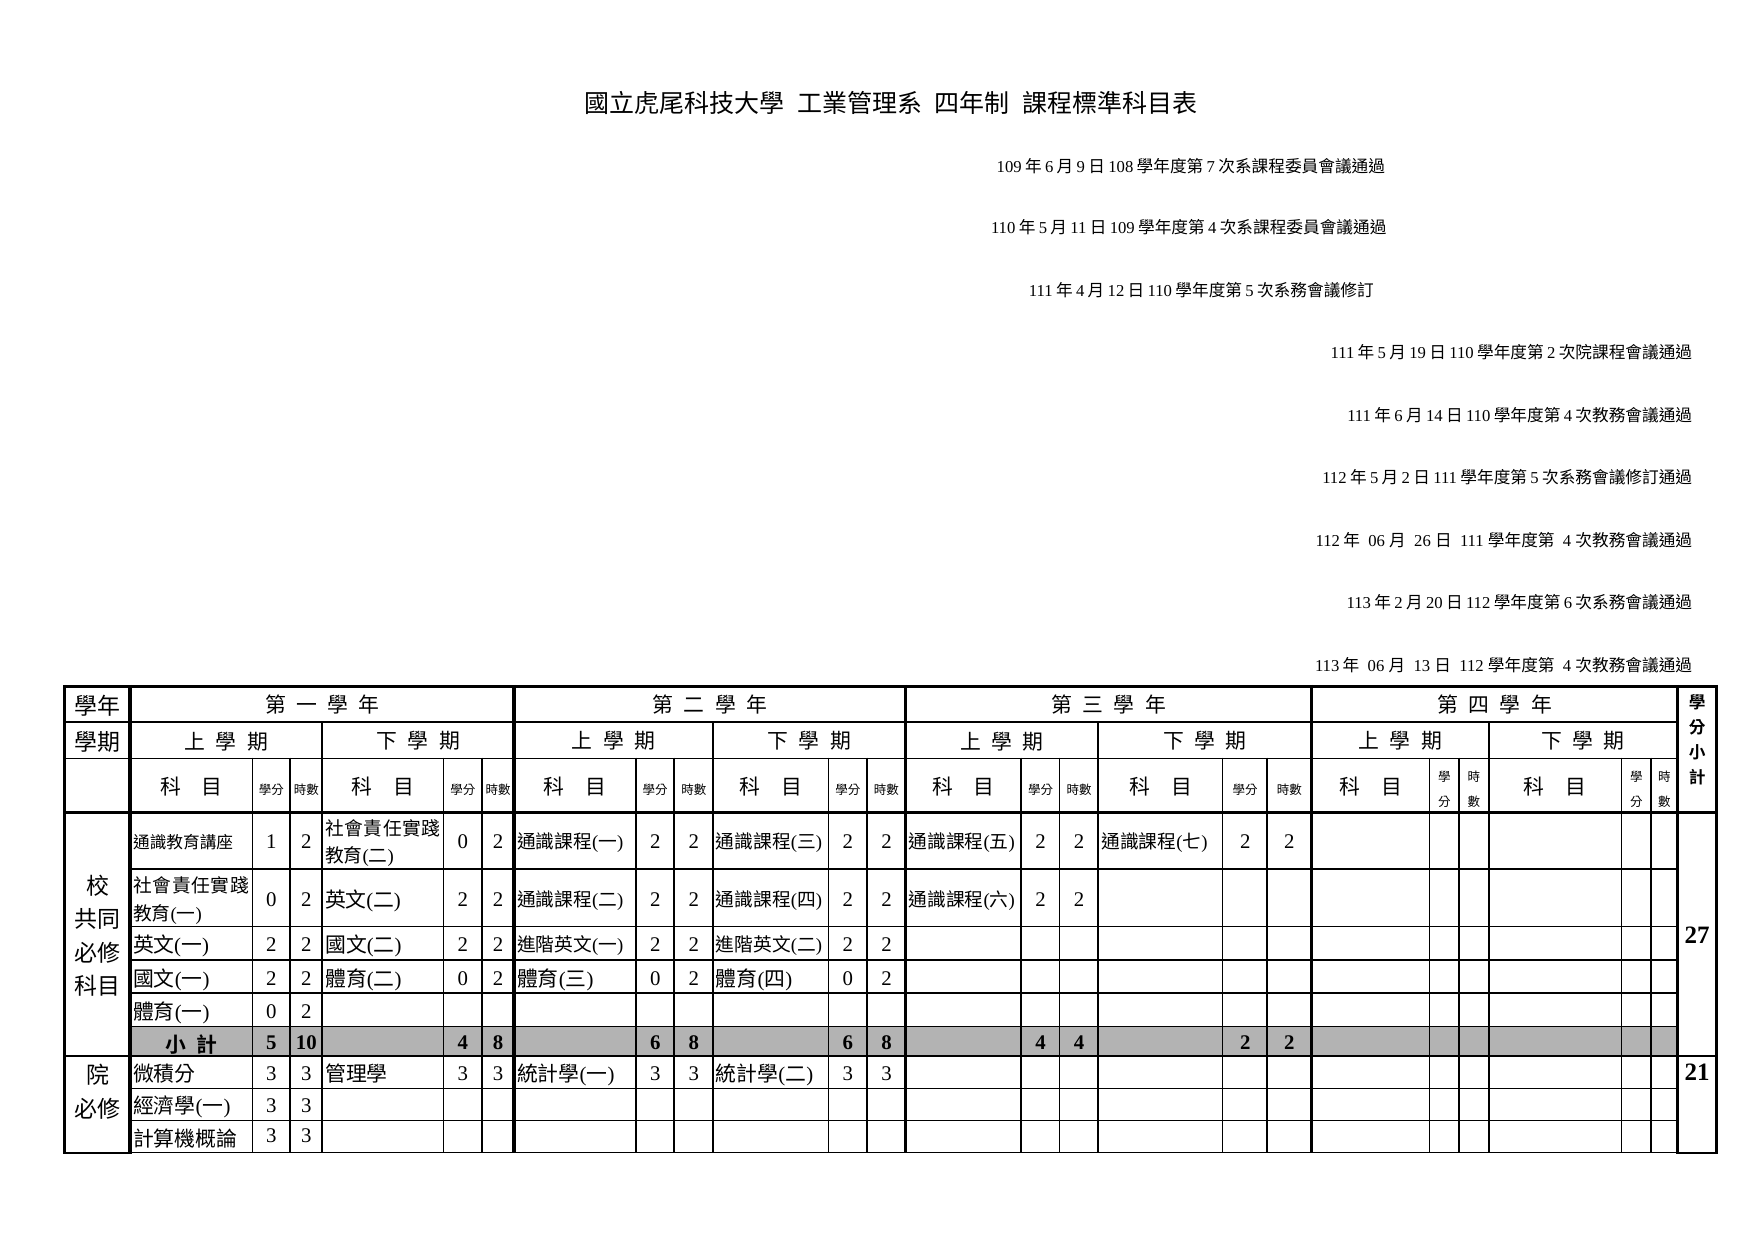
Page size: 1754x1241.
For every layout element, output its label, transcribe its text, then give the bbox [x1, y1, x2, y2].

table_cell [1313, 961, 1429, 992]
table_cell [1022, 961, 1059, 992]
table_cell 2 [444, 870, 481, 926]
table_cell [1460, 870, 1488, 926]
table_cell [1268, 927, 1310, 959]
table_cell 2 [291, 961, 321, 992]
table_cell [1099, 927, 1222, 959]
table_cell [1268, 1121, 1310, 1152]
table_header 學 分 小 計 [1679, 688, 1715, 811]
table_cell 4 [1060, 1027, 1097, 1055]
table_cell [1223, 994, 1266, 1026]
table_cell [1313, 814, 1429, 868]
table_cell 時數 [483, 759, 512, 811]
table_cell [637, 994, 673, 1026]
table_cell 英文(二) [323, 870, 443, 926]
table_cell 2 [253, 961, 289, 992]
table_cell 2 [1022, 870, 1059, 926]
table_cell [1223, 1057, 1266, 1087]
table_cell 2 [483, 814, 512, 868]
table_cell 下 學 期 [323, 723, 512, 757]
table_cell [1313, 1027, 1429, 1055]
table_cell 時數 [1060, 759, 1097, 811]
table_cell 2 [1223, 814, 1266, 868]
table_cell [1622, 1121, 1650, 1152]
table_cell 統計學(一) [516, 1057, 635, 1087]
table_cell 2 [291, 994, 321, 1026]
table_cell [1490, 814, 1621, 868]
table_header 第 四 學 年 [1313, 688, 1676, 721]
table_cell [323, 1027, 443, 1055]
table_cell 3 [253, 1089, 289, 1120]
table_cell 計算機概論 [132, 1121, 252, 1152]
table_cell [1099, 994, 1222, 1026]
table_cell [1060, 1089, 1097, 1120]
table_cell [675, 1121, 712, 1152]
table_cell 通識課程(三) [714, 814, 828, 868]
table_cell 1 [253, 814, 289, 868]
table_cell 4 [1022, 1027, 1059, 1055]
table_cell [66, 759, 128, 811]
table_cell [907, 927, 1020, 959]
table_cell 學分 [253, 759, 289, 811]
table_cell [1430, 961, 1458, 992]
table_cell 2 [868, 814, 904, 868]
table_cell [1099, 1057, 1222, 1087]
table_cell [1622, 994, 1650, 1026]
table_cell [1313, 1089, 1429, 1120]
table_cell 進階英文(一) [516, 927, 635, 959]
table_cell 進階英文(二) [714, 927, 828, 959]
table_cell 2 [483, 870, 512, 926]
table_cell [637, 1121, 673, 1152]
table_cell 下 學 期 [1490, 723, 1676, 757]
table_cell [1022, 1089, 1059, 1120]
table_cell [1223, 1121, 1266, 1152]
table_cell [1652, 814, 1676, 868]
table_cell 通識教育講座 [132, 814, 252, 868]
table_cell 院 必修 [66, 1057, 128, 1152]
table_cell 學分 [1022, 759, 1059, 811]
table_cell [1652, 1089, 1676, 1120]
table_cell 2 [675, 927, 712, 959]
table_cell 下 學 期 [1099, 723, 1310, 757]
table_cell [1268, 994, 1310, 1026]
table_cell 學分 [1622, 759, 1650, 811]
text 112年 06 月 26 日 111 學年度第 4 次教務會議通過 [56, 497, 1692, 560]
table_cell 2 [1223, 1027, 1266, 1055]
table_cell [675, 1089, 712, 1120]
text 113年 06 月 13 日 112 學年度第 4 次教務會議通過 [56, 622, 1692, 685]
table_cell 學期 [66, 723, 128, 757]
table_cell 2 [1060, 870, 1097, 926]
table_cell [1313, 1057, 1429, 1087]
table_cell [1060, 1121, 1097, 1152]
table_cell 學分 [1223, 759, 1266, 811]
table_cell [1652, 870, 1676, 926]
table_cell 2 [637, 870, 673, 926]
table_cell 學分 [637, 759, 673, 811]
table_cell 0 [637, 961, 673, 992]
table_cell [1622, 1027, 1650, 1055]
table_cell [1022, 927, 1059, 959]
table_cell [1430, 814, 1458, 868]
table_cell 通識課程(四) [714, 870, 828, 926]
table_cell 2 [483, 961, 512, 992]
table_cell 0 [253, 994, 289, 1026]
table_cell [1622, 1089, 1650, 1120]
table_cell [1622, 1057, 1650, 1087]
table_cell [829, 1121, 866, 1152]
table_cell 科 目 [1099, 759, 1222, 811]
table_cell [1652, 927, 1676, 959]
table_cell 0 [829, 961, 866, 992]
table_cell [907, 961, 1020, 992]
table_cell [1022, 1057, 1059, 1087]
table_cell 通識課程(五) [907, 814, 1020, 868]
table_cell 3 [637, 1057, 673, 1087]
table_cell [714, 994, 828, 1026]
table_cell 體育(一) [132, 994, 252, 1026]
table_cell 2 [829, 870, 866, 926]
table_cell 2 [444, 927, 481, 959]
table_cell 科 目 [1490, 759, 1621, 811]
table_cell [1430, 1057, 1458, 1087]
table_cell 通識課程(二) [516, 870, 635, 926]
table_cell [1099, 1089, 1222, 1120]
table_cell 27 [1679, 814, 1715, 1055]
table_cell [1313, 927, 1429, 959]
table_cell 時數 [675, 759, 712, 811]
table_cell 時數 [291, 759, 321, 811]
table_cell [1652, 1121, 1676, 1152]
table_cell [1430, 1089, 1458, 1120]
text 111年4月12日110學年度第5次系務會議修訂 [56, 247, 1725, 310]
table_cell [444, 1121, 481, 1152]
table_cell [1490, 961, 1621, 992]
table_cell [1099, 1027, 1222, 1055]
table_cell [1313, 1121, 1429, 1152]
table_cell 3 [829, 1057, 866, 1087]
table_cell [1490, 1121, 1621, 1152]
table_cell [1268, 1057, 1310, 1087]
table_cell 科 目 [516, 759, 635, 811]
table_cell [323, 1121, 443, 1152]
table_cell [444, 1089, 481, 1120]
table_cell [1652, 961, 1676, 992]
table_cell 科 目 [1313, 759, 1429, 811]
text 112年5月2日111學年度第5次系務會議修訂通過 [56, 435, 1692, 497]
table_cell 2 [291, 927, 321, 959]
table_cell [1022, 994, 1059, 1026]
table_cell [1490, 870, 1621, 926]
table_cell 社會責任實踐教育(二) [323, 814, 443, 868]
table_cell 2 [1060, 814, 1097, 868]
table_cell [1268, 1089, 1310, 1120]
text 111年6月14日110學年度第4次教務會議通過 [56, 372, 1692, 435]
table_cell [1430, 1121, 1458, 1152]
text 110年5月11日109學年度第4次系課程委員會議通過 [56, 185, 1725, 247]
table_cell [1460, 927, 1488, 959]
table_cell 小 計 [132, 1027, 252, 1055]
text 109年6月9日108學年度第7次系課程委員會議通過 [56, 122, 1725, 185]
table_cell [1430, 994, 1458, 1026]
table_cell [1313, 870, 1429, 926]
table_cell 社會責任實踐教育(一) [132, 870, 252, 926]
table_cell [829, 1089, 866, 1120]
table_cell [483, 1089, 512, 1120]
table_cell [868, 994, 904, 1026]
table_cell [323, 1089, 443, 1120]
table_cell 2 [675, 961, 712, 992]
table_cell 經濟學(一) [132, 1089, 252, 1120]
table_cell [1099, 870, 1222, 926]
table_cell 學分 [444, 759, 481, 811]
table_cell 下 學 期 [714, 723, 904, 757]
table_cell 2 [1268, 814, 1310, 868]
table_cell 3 [291, 1089, 321, 1120]
table_cell 科 目 [132, 759, 252, 811]
table_cell [1460, 994, 1488, 1026]
table_cell [1223, 870, 1266, 926]
table_cell [1622, 870, 1650, 926]
table_cell 國文(二) [323, 927, 443, 959]
table_cell [1490, 994, 1621, 1026]
table_cell 2 [291, 814, 321, 868]
table_cell [907, 994, 1020, 1026]
table_cell 2 [637, 814, 673, 868]
table_cell [1313, 994, 1429, 1026]
table_cell 4 [444, 1027, 481, 1055]
table_cell [1652, 994, 1676, 1026]
table_cell [1060, 961, 1097, 992]
table_cell [1060, 1057, 1097, 1087]
table_cell [1460, 1089, 1488, 1120]
table_cell [714, 1121, 828, 1152]
table_cell [1223, 961, 1266, 992]
table_cell 21 [1679, 1057, 1715, 1152]
table_cell [516, 1027, 635, 1055]
table_cell 2 [868, 927, 904, 959]
table_cell [714, 1027, 828, 1055]
table_header 第 一 學 年 [132, 688, 512, 721]
table_cell [1460, 1027, 1488, 1055]
table_cell 3 [253, 1057, 289, 1087]
table_cell 學分 [829, 759, 866, 811]
table_cell 管理學 [323, 1057, 443, 1087]
table_cell [1460, 1121, 1488, 1152]
table_cell 上 學 期 [907, 723, 1097, 757]
table_cell 2 [1268, 1027, 1310, 1055]
table_cell 3 [444, 1057, 481, 1087]
table_cell 2 [675, 814, 712, 868]
table_cell 0 [444, 814, 481, 868]
table_cell [907, 1057, 1020, 1087]
table_cell [1652, 1057, 1676, 1087]
table_cell [1490, 1089, 1621, 1120]
table_cell 2 [253, 927, 289, 959]
table_cell [907, 1089, 1020, 1120]
table_cell [829, 994, 866, 1026]
table_cell 校 共同 必修 科目 [66, 814, 128, 1055]
table_cell 2 [829, 927, 866, 959]
table_cell [323, 994, 443, 1026]
table_cell [516, 1089, 635, 1120]
table_cell [1223, 927, 1266, 959]
table_cell [1430, 1027, 1458, 1055]
table_cell [1490, 1057, 1621, 1087]
table_cell 上 學 期 [1313, 723, 1488, 757]
table_cell 體育(三) [516, 961, 635, 992]
table_cell [1460, 814, 1488, 868]
table_cell 上 學 期 [516, 723, 712, 757]
table_cell 國文(一) [132, 961, 252, 992]
table_cell [1268, 961, 1310, 992]
table_cell [516, 994, 635, 1026]
table_cell 科 目 [714, 759, 828, 811]
table_cell 0 [253, 870, 289, 926]
table_cell 10 [291, 1027, 321, 1055]
table_cell 6 [637, 1027, 673, 1055]
table_cell 時數 [1460, 759, 1488, 811]
table_cell 6 [829, 1027, 866, 1055]
table_cell [1490, 1027, 1621, 1055]
table_cell [1430, 927, 1458, 959]
table_cell 2 [637, 927, 673, 959]
text 111年5月19日110學年度第2次院課程會議通過 [56, 310, 1692, 372]
table_cell 2 [868, 870, 904, 926]
table_cell 學分 [1430, 759, 1458, 811]
table_cell 5 [253, 1027, 289, 1055]
table_cell [516, 1121, 635, 1152]
table_cell [868, 1089, 904, 1120]
table_cell 8 [675, 1027, 712, 1055]
table_cell [907, 1121, 1020, 1152]
table_cell 8 [868, 1027, 904, 1055]
table_cell [1652, 1027, 1676, 1055]
table_cell 科 目 [907, 759, 1020, 811]
table_cell [1622, 927, 1650, 959]
table_cell [1060, 927, 1097, 959]
table_cell [1268, 870, 1310, 926]
table_cell 英文(一) [132, 927, 252, 959]
table_cell 科 目 [323, 759, 443, 811]
table_cell [1099, 1121, 1222, 1152]
table_cell [1622, 961, 1650, 992]
table_header 第 三 學 年 [907, 688, 1310, 721]
table_cell 通識課程(七) [1099, 814, 1222, 868]
table_cell 統計學(二) [714, 1057, 828, 1087]
table_cell [1022, 1121, 1059, 1152]
table_cell 3 [868, 1057, 904, 1087]
table_cell [483, 1121, 512, 1152]
table_cell 8 [483, 1027, 512, 1055]
table_cell 0 [444, 961, 481, 992]
table_cell 時數 [1652, 759, 1676, 811]
table_cell 3 [675, 1057, 712, 1087]
table_cell [714, 1089, 828, 1120]
table_cell [1490, 927, 1621, 959]
table_cell [868, 1121, 904, 1152]
table_cell [1622, 814, 1650, 868]
table_cell 3 [291, 1121, 321, 1152]
table_cell [1460, 961, 1488, 992]
table_cell 2 [829, 814, 866, 868]
table_cell 3 [483, 1057, 512, 1087]
table_cell 2 [675, 870, 712, 926]
text 國立虎尾科技大學 工業管理系 四年制 課程標準科目表 [56, 60, 1725, 122]
table_cell [637, 1089, 673, 1120]
table_cell [1223, 1089, 1266, 1120]
table_cell 通識課程(一) [516, 814, 635, 868]
table_cell [1430, 870, 1458, 926]
table_cell [1460, 1057, 1488, 1087]
table_cell 微積分 [132, 1057, 252, 1087]
table_cell [907, 1027, 1020, 1055]
table_header 學年 [66, 688, 128, 721]
table_cell [1060, 994, 1097, 1026]
table_cell 2 [868, 961, 904, 992]
table_cell [1099, 961, 1222, 992]
table_cell 2 [1022, 814, 1059, 868]
table_cell 2 [483, 927, 512, 959]
table_cell 體育(二) [323, 961, 443, 992]
table_cell [483, 994, 512, 1026]
table_cell [675, 994, 712, 1026]
table_cell 時數 [868, 759, 904, 811]
table_cell 2 [291, 870, 321, 926]
text 113年2月20日112學年度第6次系務會議通過 [56, 560, 1692, 622]
table_cell 時數 [1268, 759, 1310, 811]
table_cell 3 [291, 1057, 321, 1087]
table_cell [444, 994, 481, 1026]
table_cell 體育(四) [714, 961, 828, 992]
table_cell 3 [253, 1121, 289, 1152]
table_cell 上 學 期 [132, 723, 321, 757]
table_header 第 二 學 年 [516, 688, 904, 721]
table_cell 通識課程(六) [907, 870, 1020, 926]
